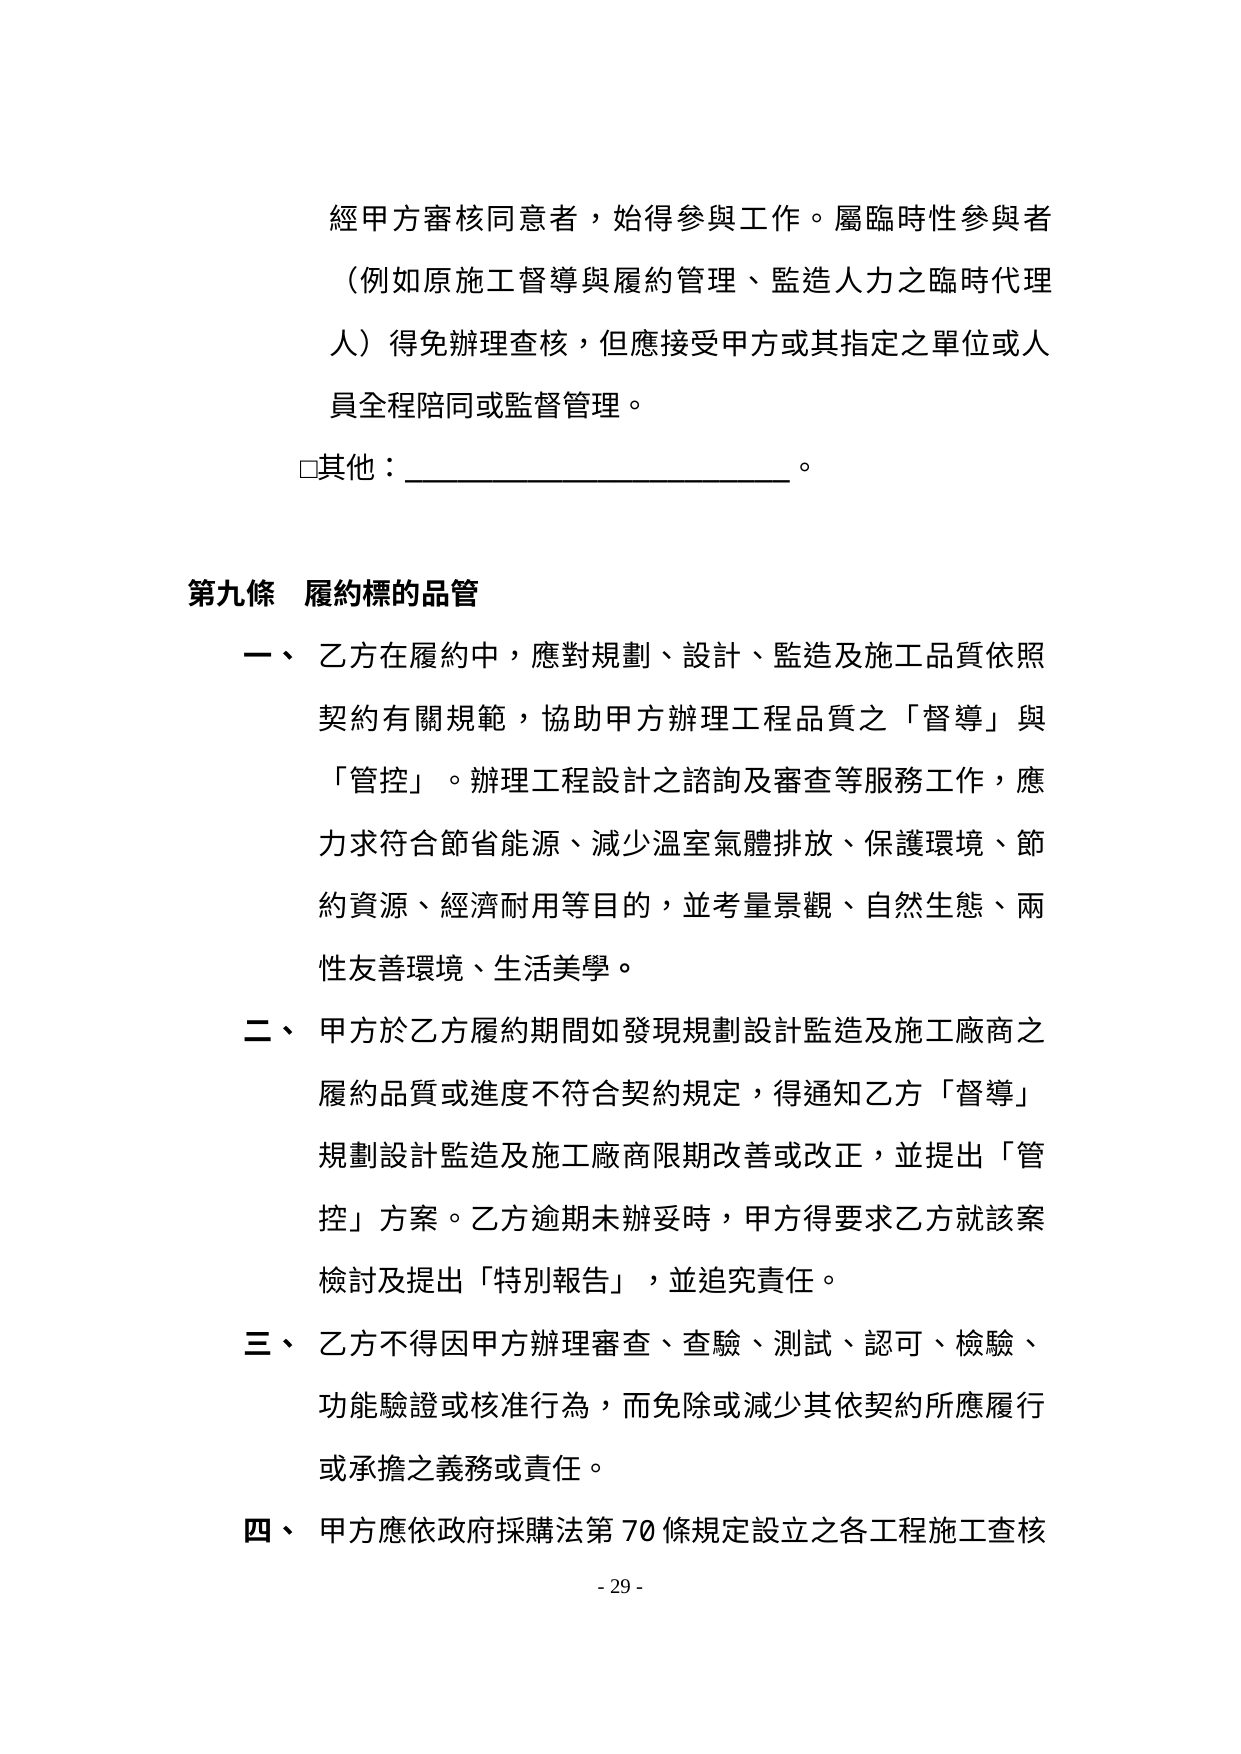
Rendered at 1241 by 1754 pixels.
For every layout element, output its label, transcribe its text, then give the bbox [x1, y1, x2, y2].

text □其他：______________________。 [300, 425, 1053, 487]
list 乙方在履約中，應對規劃、設計、監造及施工品質依照契約有關規範，協助甲方辦理工程品質之「督導」與「管控」。辦理工程設計之諮詢及審查等服務工作，應力求符合節省能源、減少溫室氣體排放、保護環境、節約資源、經濟耐用等目的，並考量景觀、自然生態、兩性友善環境、生活美學。 [244, 612, 1047, 987]
list 乙方不得因甲方辦理審查、查驗、測試、認可、檢驗、功能驗證或核准行為，而免除或減少其依契約所應履行或承擔之義務或責任。 [244, 1300, 1047, 1487]
text 第九條 履約標的品管 [187, 550, 1053, 612]
list 甲方於乙方履約期間如發現規劃設計監造及施工廠商之履約品質或進度不符合契約規定，得通知乙方「督導」規劃設計監造及施工廠商限期改善或改正，並提出「管控」方案。乙方逾期未辦妥時，甲方得要求乙方就該案檢討及提出「特別報告」，並追究責任。 [244, 987, 1047, 1300]
text □關鍵基礎設施（或甲方指定之設施）人員管制特別約定：本採購履約標的涉關鍵基礎設施（或甲方指定之設施），乙方人員於履約前，應配合甲方之要求辦理適任性查核，經甲方審核同意者，始得參與工作。屬臨時性參與者（例如原施工督導與履約管理、監造人力之臨時代理人）得免辦理查核，但應接受甲方或其指定之單位或人員全程陪同或監督管理。 [300, 175, 1053, 425]
list 甲方應依政府採購法第70條規定設立之各工程施工查核 [244, 1487, 1047, 1550]
